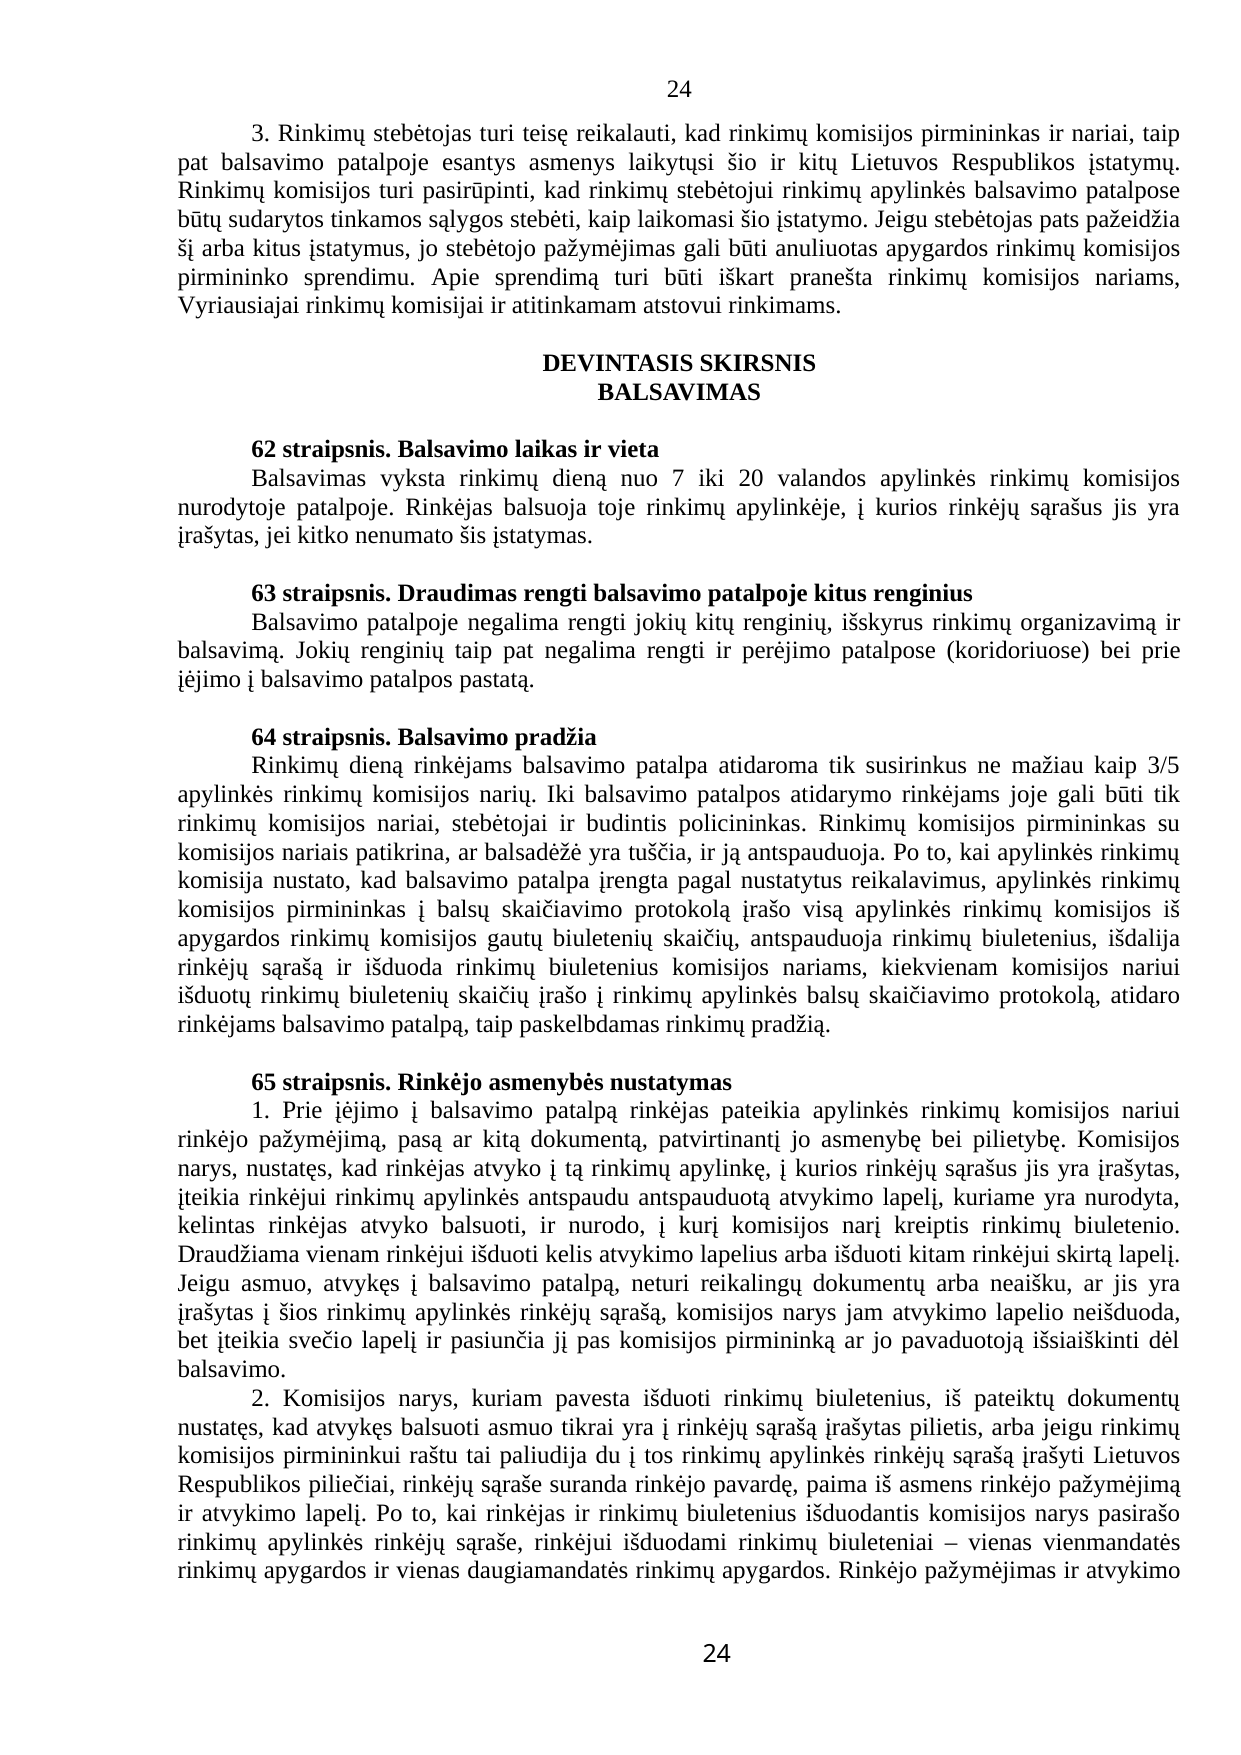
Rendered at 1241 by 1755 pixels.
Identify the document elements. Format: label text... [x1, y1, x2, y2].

text 2. Komisijos narys, kuriam pavesta išduoti rinkimų biuletenius, iš pateiktų dokumentų nustatęs, kad atvykęs balsuoti asmuo tikrai yra į rinkėjų sąrašą įrašytas pilietis, arba jeigu rinkimų komisijos pirmininkui raštu tai paliudija du į tos rinkimų apylinkės rinkėjų sąrašą įrašyti Lietuvos Respublikos piliečiai, rinkėjų sąraše suranda rinkėjo pavardę, paima iš asmens rinkėjo pažymėjimą ir atvykimo lapelį. Po to, kai rinkėjas ir rinkimų biuletenius išduodantis komisijos narys pasirašo rinkimų apylinkės rinkėjų sąraše, rinkėjui išduodami rinkimų biuleteniai – vienas vienmandatės rinkimų apygardos ir vienas daugiamandatės rinkimų apygardos. Rinkėjo pažymėjimas ir atvykimo [177, 1383, 1181, 1584]
text Balsavimas vyksta rinkimų dieną nuo 7 iki 20 valandos apylinkės rinkimų komisijos nurodytoje patalpoje. Rinkėjas balsuoja toje rinkimų apylinkėje, į kurios rinkėjų sąrašus jis yra įrašytas, jei kitko nenumato šis įstatymas. [177, 463, 1181, 549]
text Balsavimo patalpoje negalima rengti jokių kitų renginių, išskyrus rinkimų organizavimą ir balsavimą. Jokių renginių taip pat negalima rengti ir perėjimo patalpose (koridoriuose) bei prie įėjimo į balsavimo patalpos pastatą. [177, 607, 1181, 693]
text DEVINTASIS SKIRSNIS [177, 348, 1181, 377]
text 64 straipsnis. Balsavimo pradžia [177, 722, 1181, 751]
text 62 straipsnis. Balsavimo laikas ir vieta [177, 434, 1181, 463]
text Rinkimų dieną rinkėjams balsavimo patalpa atidaroma tik susirinkus ne mažiau kaip 3/5 apylinkės rinkimų komisijos narių. Iki balsavimo patalpos atidarymo rinkėjams joje gali būti tik rinkimų komisijos nariai, stebėtojai ir budintis policininkas. Rinkimų komisijos pirmininkas su komisijos nariais patikrina, ar balsadėžė yra tuščia, ir ją antspauduoja. Po to, kai apylinkės rinkimų komisija nustato, kad balsavimo patalpa įrengta pagal nustatytus reikalavimus, apylinkės rinkimų komisijos pirmininkas į balsų skaičiavimo protokolą įrašo visą apylinkės rinkimų komisijos iš apygardos rinkimų komisijos gautų biuletenių skaičių, antspauduoja rinkimų biuletenius, išdalija rinkėjų sąrašą ir išduoda rinkimų biuletenius komisijos nariams, kiekvienam komisijos nariui išduotų rinkimų biuletenių skaičių įrašo į rinkimų apylinkės balsų skaičiavimo protokolą, atidaro rinkėjams balsavimo patalpą, taip paskelbdamas rinkimų pradžią. [177, 751, 1181, 1038]
text 65 straipsnis. Rinkėjo asmenybės nustatymas [177, 1067, 1181, 1096]
text BALSAVIMAS [177, 377, 1181, 406]
text 1. Prie įėjimo į balsavimo patalpą rinkėjas pateikia apylinkės rinkimų komisijos nariui rinkėjo pažymėjimą, pasą ar kitą dokumentą, patvirtinantį jo asmenybę bei pilietybę. Komisijos narys, nustatęs, kad rinkėjas atvyko į tą rinkimų apylinkę, į kurios rinkėjų sąrašus jis yra įrašytas, įteikia rinkėjui rinkimų apylinkės antspaudu antspauduotą atvykimo lapelį, kuriame yra nurodyta, kelintas rinkėjas atvyko balsuoti, ir nurodo, į kurį komisijos narį kreiptis rinkimų biuletenio. Draudžiama vienam rinkėjui išduoti kelis atvykimo lapelius arba išduoti kitam rinkėjui skirtą lapelį. Jeigu asmuo, atvykęs į balsavimo patalpą, neturi reikalingų dokumentų arba neaišku, ar jis yra įrašytas į šios rinkimų apylinkės rinkėjų sąrašą, komisijos narys jam atvykimo lapelio neišduoda, bet įteikia svečio lapelį ir pasiunčia jį pas komisijos pirmininką ar jo pavaduotoją išsiaiškinti dėl balsavimo. [177, 1096, 1181, 1383]
text 3. Rinkimų stebėtojas turi teisę reikalauti, kad rinkimų komisijos pirmininkas ir nariai, taip pat balsavimo patalpoje esantys asmenys laikytųsi šio ir kitų Lietuvos Respublikos įstatymų. Rinkimų komisijos turi pasirūpinti, kad rinkimų stebėtojui rinkimų apylinkės balsavimo patalpose būtų sudarytos tinkamos sąlygos stebėti, kaip laikomasi šio įstatymo. Jeigu stebėtojas pats pažeidžia šį arba kitus įstatymus, jo stebėtojo pažymėjimas gali būti anuliuotas apygardos rinkimų komisijos pirmininko sprendimu. Apie sprendimą turi būti iškart pranešta rinkimų komisijos nariams, Vyriausiajai rinkimų komisijai ir atitinkamam atstovui rinkimams. [177, 118, 1181, 319]
text 63 straipsnis. Draudimas rengti balsavimo patalpoje kitus renginius [177, 578, 1181, 607]
